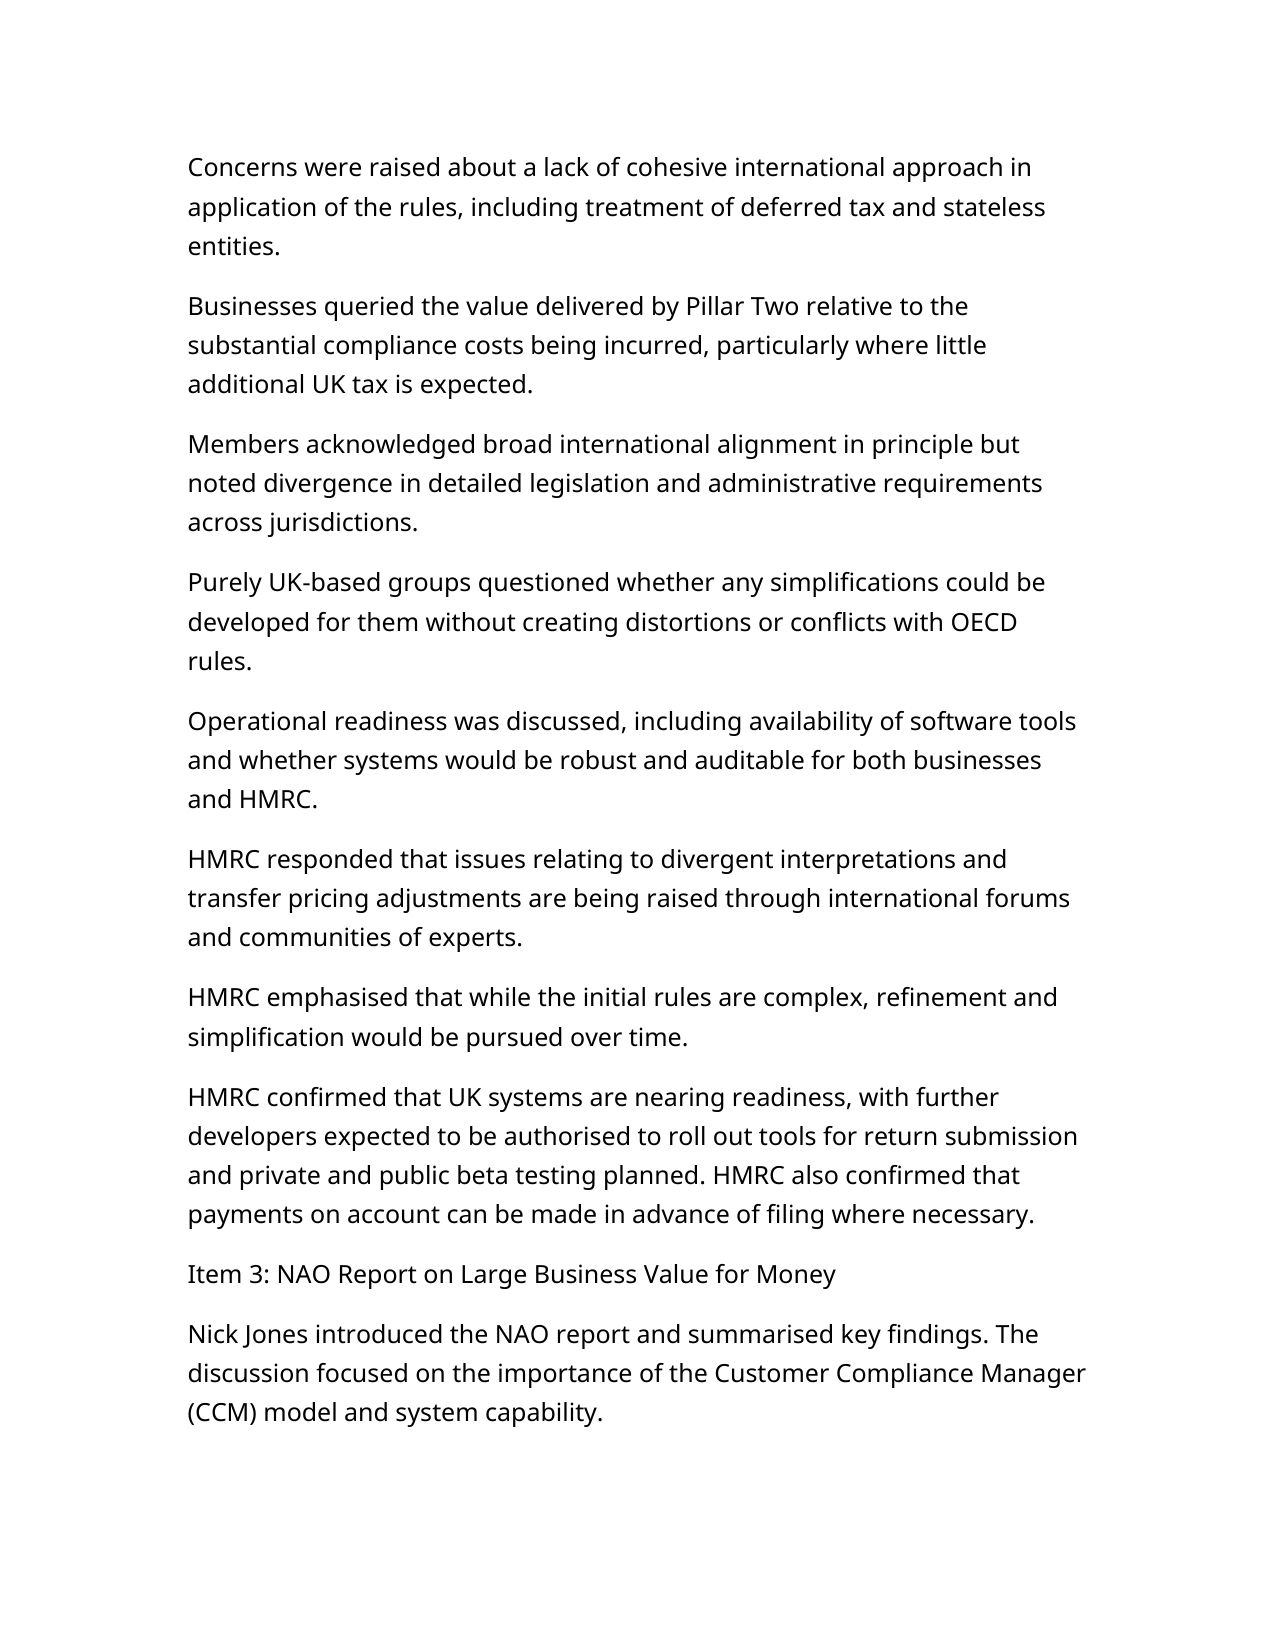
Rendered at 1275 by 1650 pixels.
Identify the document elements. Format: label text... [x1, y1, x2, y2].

text Members acknowledged broad international alignment in principle but noted divergence in detailed legislation and administrative requirements across jurisdictions. [187, 427, 1087, 539]
text Nick Jones introduced the NAO report and summarised key findings. The discussion focused on the importance of the Customer Compliance Manager (CCM) model and system capability. [187, 1317, 1087, 1429]
text Item 3: NAO Report on Large Business Value for Money [187, 1257, 1087, 1291]
text Concerns were raised about a lack of cohesive international approach in application of the rules, including treatment of deferred tax and stateless entities. [187, 150, 1087, 262]
text Purely UK‑based groups questioned whether any simplifications could be developed for them without creating distortions or conflicts with OECD rules. [187, 565, 1087, 677]
text HMRC responded that issues relating to divergent interpretations and transfer pricing adjustments are being raised through international forums and communities of experts. [187, 842, 1087, 954]
text Operational readiness was discussed, including availability of software tools and whether systems would be robust and auditable for both businesses and HMRC. [187, 703, 1087, 816]
text HMRC confirmed that UK systems are nearing readiness, with further developers expected to be authorised to roll out tools for return submission and private and public beta testing planned. HMRC also confirmed that payments on account can be made in advance of filing where necessary. [187, 1079, 1087, 1231]
text Businesses queried the value delivered by Pillar Two relative to the substantial compliance costs being incurred, particularly where little additional UK tax is expected. [187, 288, 1087, 401]
text HMRC emphasised that while the initial rules are complex, refinement and simplification would be pursued over time. [187, 980, 1087, 1053]
